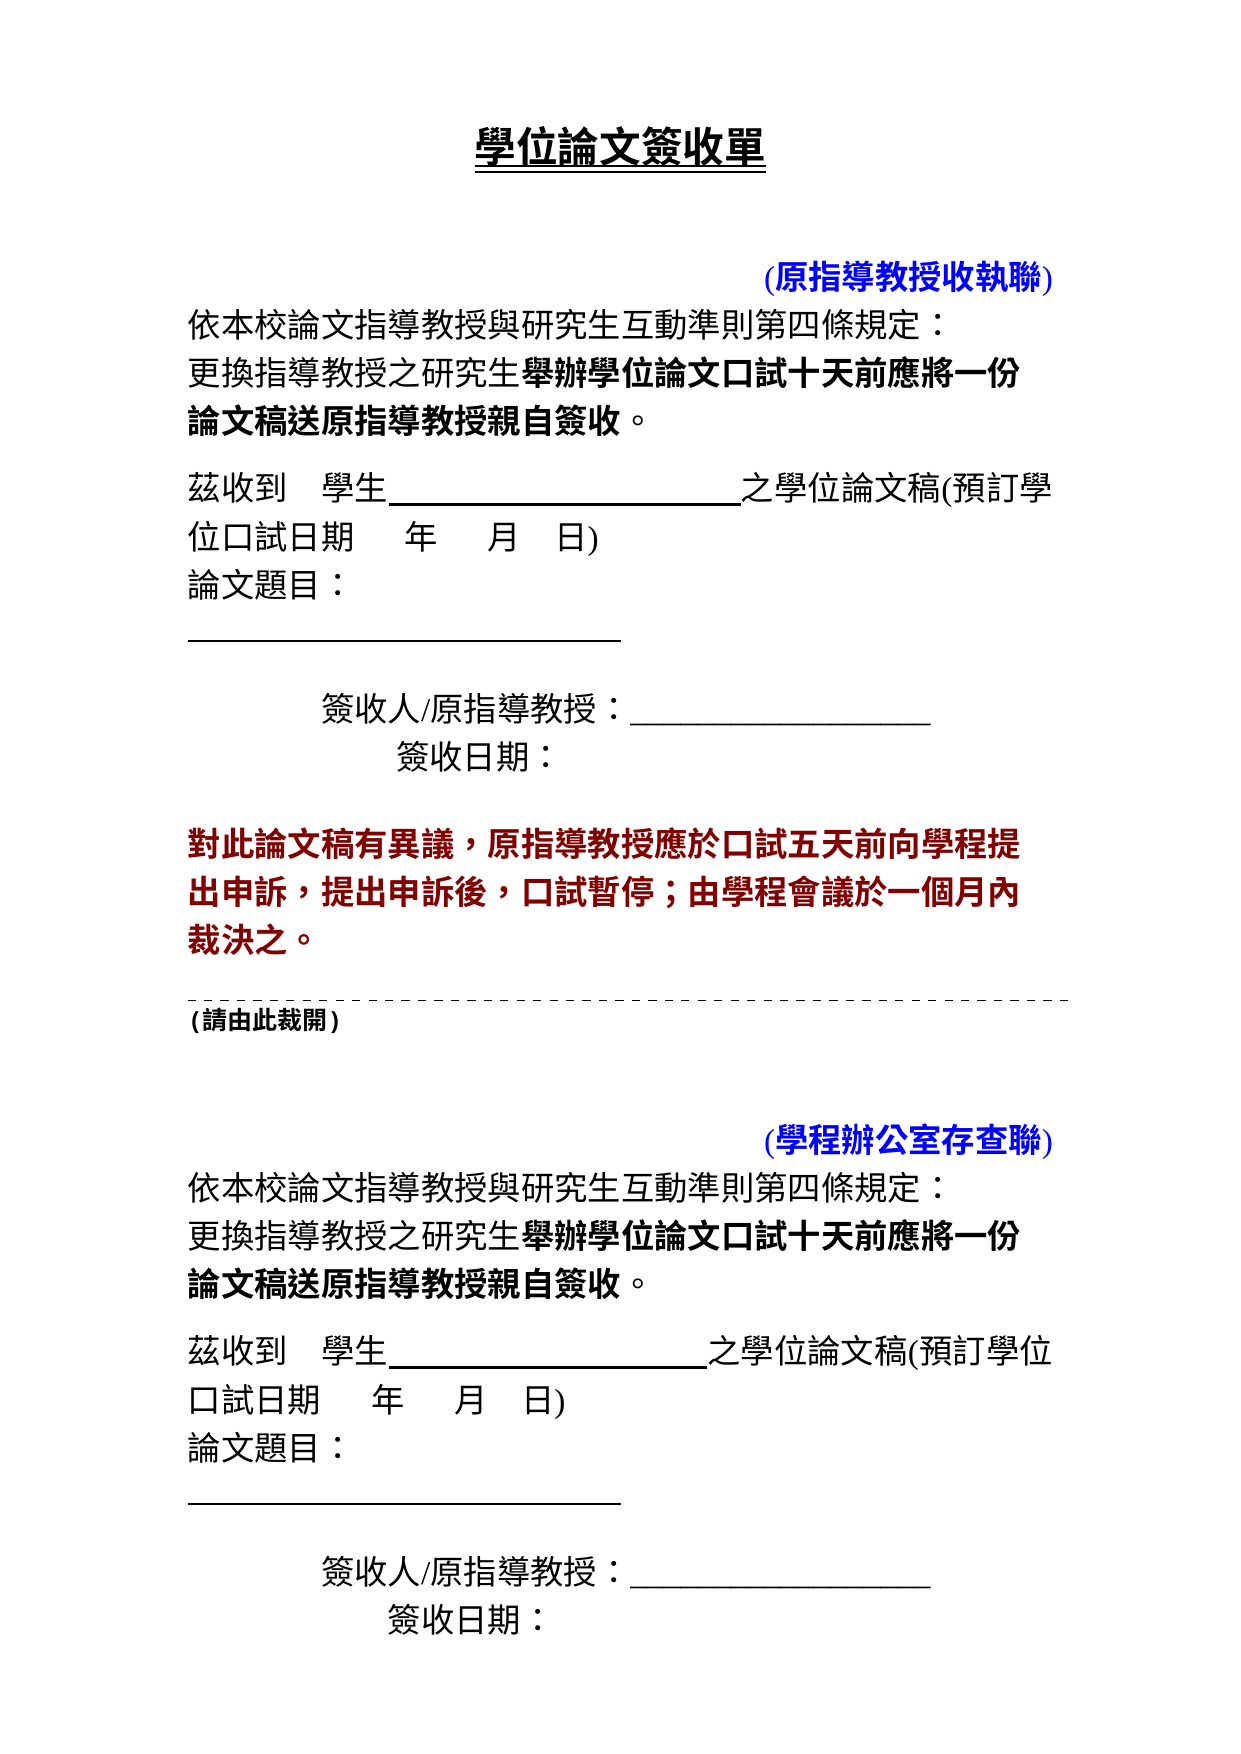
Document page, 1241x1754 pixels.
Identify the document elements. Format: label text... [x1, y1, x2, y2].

text 簽收人/原指導教授：__________________ [187, 1546, 1053, 1594]
text 茲收到 學生 之學位論文稿(預訂學位口試日期 年 月 日) [187, 462, 1053, 559]
text 簽收日期： [187, 731, 1053, 779]
text (原指導教授收執聯) [187, 251, 1053, 299]
text 論文題目： [187, 559, 1053, 607]
text (請由此裁開) [187, 1001, 1053, 1037]
text 依本校論文指導教授與研究生互動準則第四條規定： [187, 299, 1053, 347]
text 簽收人/原指導教授：__________________ [187, 683, 1053, 731]
text 依本校論文指導教授與研究生互動準則第四條規定： [187, 1162, 1053, 1210]
text (學程辦公室存查聯) [187, 1113, 1053, 1162]
text 茲收到 學生 之學位論文稿(預訂學位口試日期 年 月 日) [187, 1325, 1053, 1422]
text 簽收日期： [187, 1594, 1053, 1642]
text 論文題目： [187, 1422, 1053, 1470]
text 更換指導教授之研究生舉辦學位論文口試十天前應將一份論文稿送原指導教授親自簽收。 [187, 347, 1053, 443]
text 更換指導教授之研究生舉辦學位論文口試十天前應將一份論文稿送原指導教授親自簽收。 [187, 1210, 1053, 1306]
text 學位論文簽收單 [187, 114, 1053, 175]
text 對此論文稿有異議，原指導教授應於口試五天前向學程提出申訴，提出申訴後，口試暫停；由學程會議於一個月內裁決之。 [187, 817, 1053, 962]
